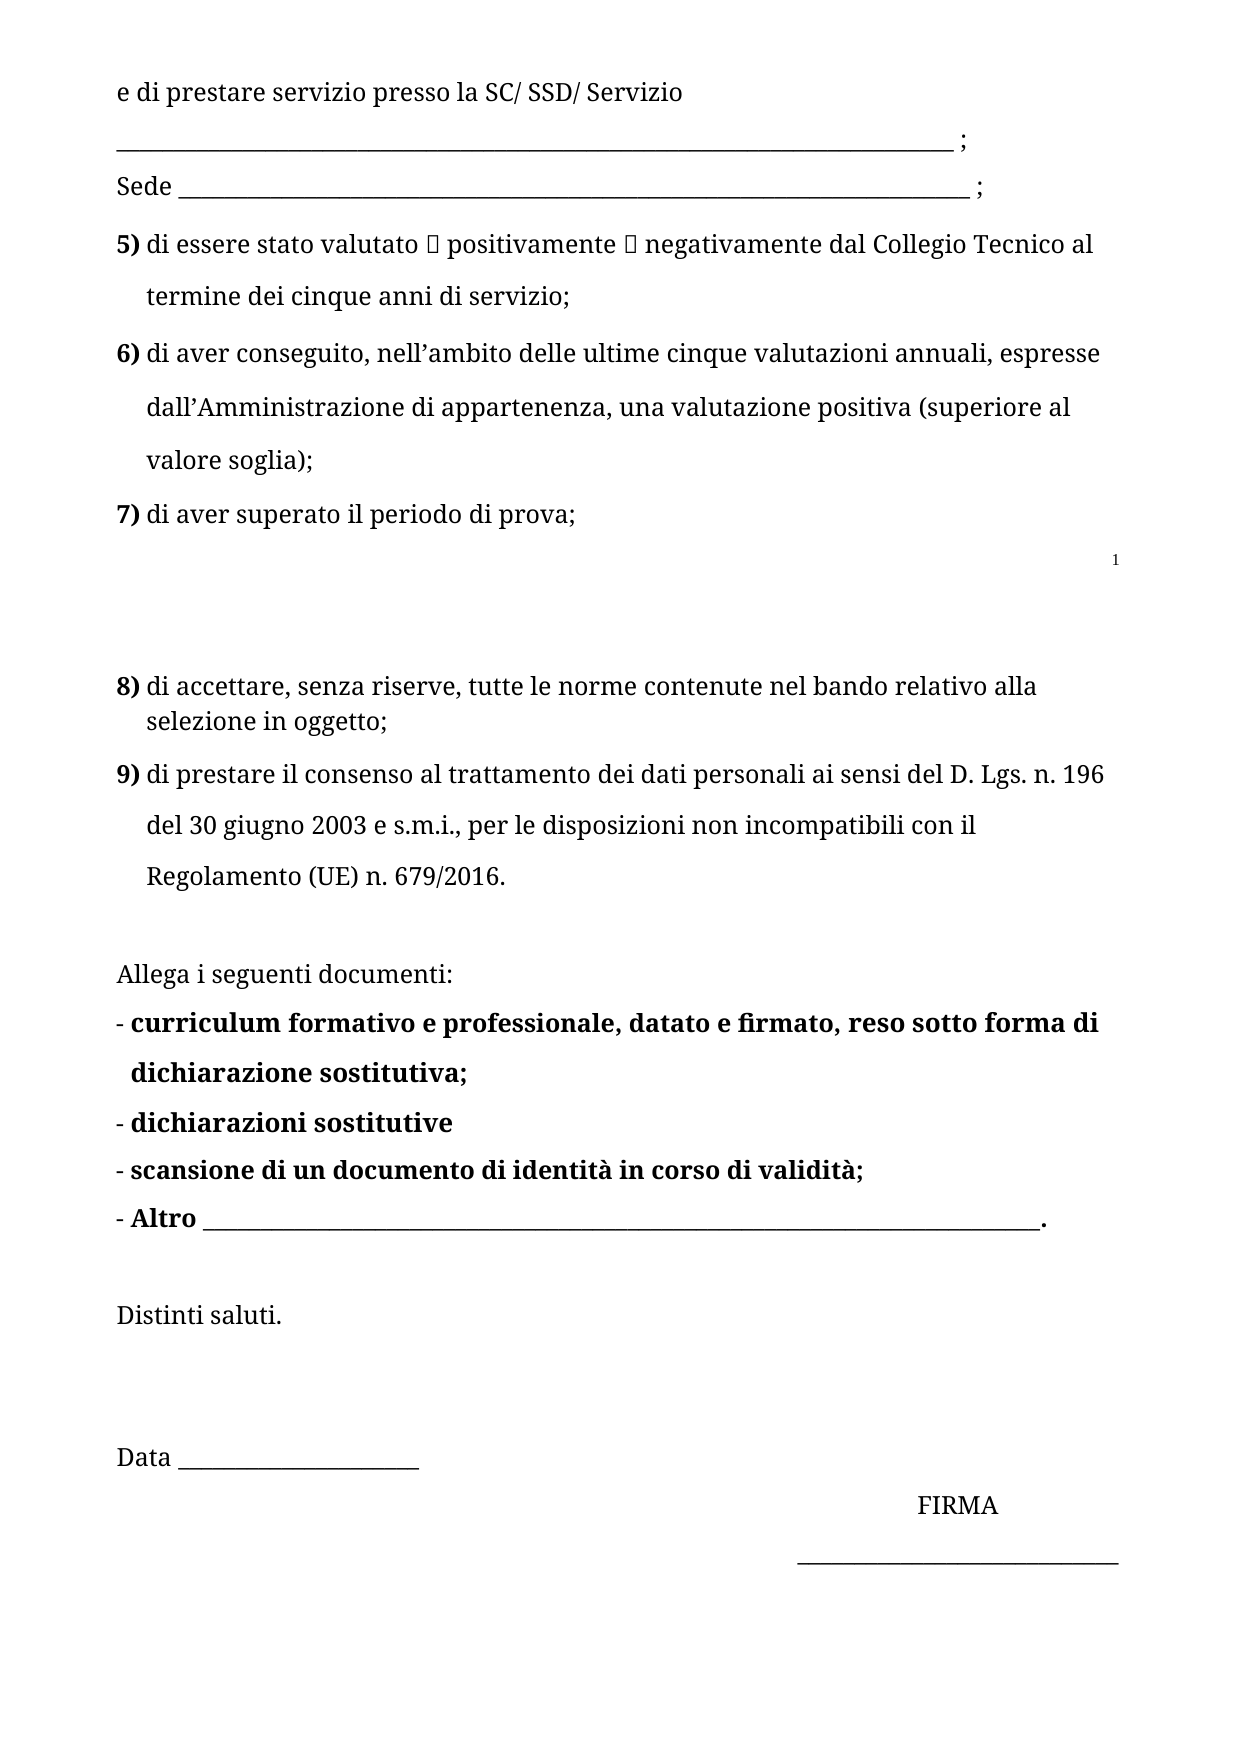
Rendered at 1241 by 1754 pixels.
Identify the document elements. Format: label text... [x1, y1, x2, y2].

text Allega i seguenti documenti: [116, 957, 1123, 991]
list di aver conseguito, nell’ambito delle ultime cinque valutazioni annuali, espresse dall’Amministrazione di appartenenza, una valutazione positiva (superiore al valore soglia); [116, 336, 1123, 477]
list scansione di un documento di identità in corso di validità; [116, 1152, 1127, 1186]
list di aver superato il periodo di prova; [116, 497, 1123, 531]
list di accettare, senza riserve, tutte le norme contenute nel bando relativo alla selezione in oggetto; [116, 668, 1123, 737]
list Altro _________________________________________________________________________. [116, 1201, 1127, 1235]
text Sede _____________________________________________________________________ ; [116, 169, 1123, 203]
list di prestare il consenso al trattamento dei dati personali ai sensi del D. Lgs. n. 196 del 30 giugno 2003 e s.m.i., per le disposizioni non incompatibili con il Regolamento (UE) n. 679/2016. [116, 757, 1123, 892]
text FIRMA [768, 1487, 1123, 1521]
list dichiarazioni sostitutive [116, 1104, 1127, 1140]
text ____________________________ [116, 1535, 1118, 1569]
list curriculum formativo e professionale, datato e firmato, reso sotto forma di dichiarazione sostitutiva; [116, 1004, 1127, 1090]
text Distinti saluti. [116, 1298, 1123, 1332]
text Data _____________________ [116, 1440, 1123, 1474]
text e di prestare servizio presso la SC/ SSD/ Servizio [116, 74, 1123, 108]
text 1 [116, 551, 1127, 569]
list di essere stato valutato  positivamente  negativamente dal Collegio Tecnico al termine dei cinque anni di servizio; [116, 226, 1123, 313]
text _________________________________________________________________________ ; [116, 122, 1123, 156]
